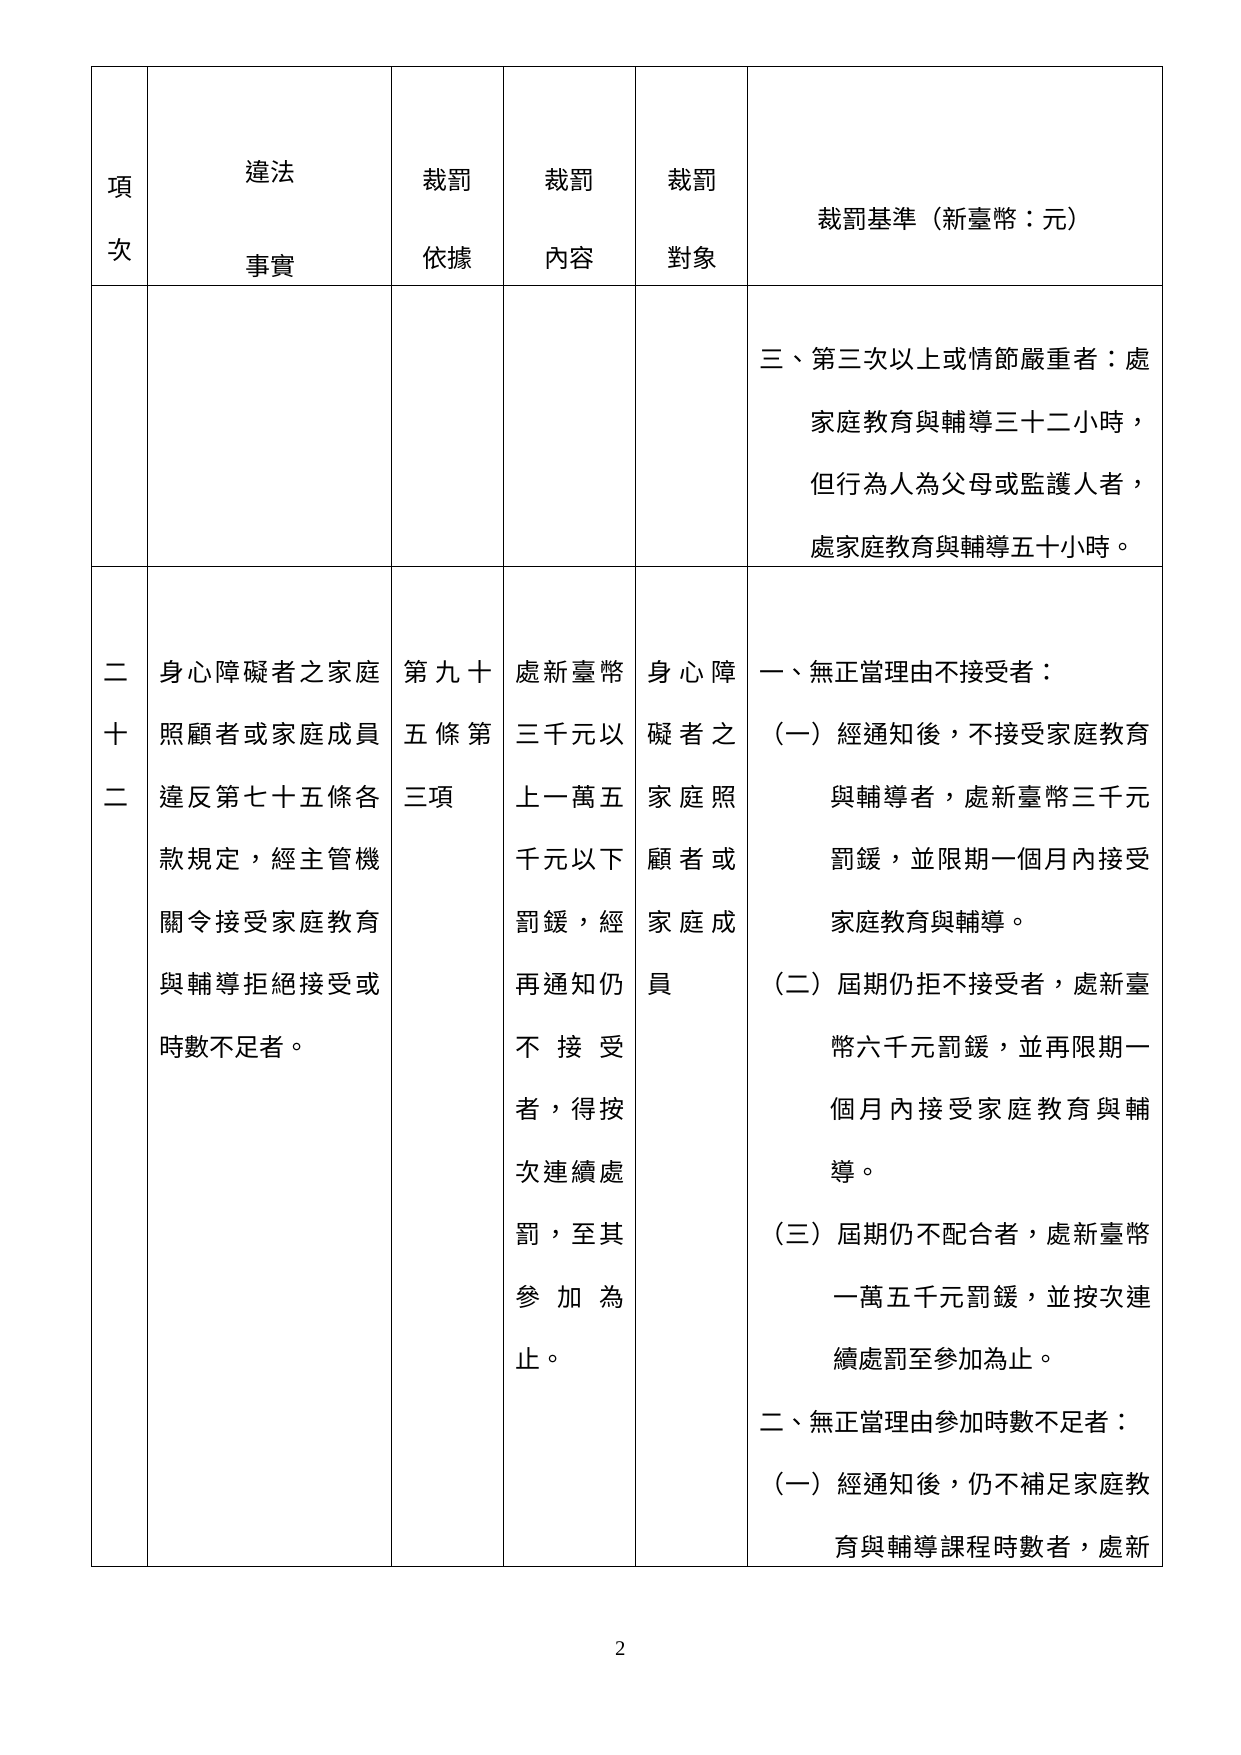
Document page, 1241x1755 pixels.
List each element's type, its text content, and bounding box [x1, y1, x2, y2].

table_header 裁罰 依據 [392, 67, 503, 285]
table_header 裁罰 內容 [504, 67, 635, 285]
table_cell [92, 286, 147, 566]
table_cell 身心障礙者之家庭照顧者或家庭成員違反第七十五條各款規定，經主管機關令接受家庭教育與輔導拒絕接受或時數不足者。 [148, 567, 391, 1566]
table_header 裁罰基準（新臺幣：元） [748, 67, 1162, 285]
table_cell [504, 286, 635, 566]
table_cell [636, 286, 747, 566]
table_cell [148, 286, 391, 566]
table_cell 三、第三次以上或情節嚴重者：處家庭教育與輔導三十二小時，但行為人為父母或監護人者，處家庭教育與輔導五十小時。 [748, 286, 1162, 566]
table_header 違法 事實 [148, 67, 391, 285]
table_cell 第九十五條第三項 [392, 567, 503, 1566]
table_cell 身心障礙者之家庭照顧者或家庭成員 [636, 567, 747, 1566]
table_header 項次 [92, 67, 147, 285]
table_cell 處新臺幣三千元以上一萬五千元以下罰鍰，經再通知仍不接受者，得按次連續處罰，至其參加為止。 [504, 567, 635, 1566]
table_header 裁罰 對象 [636, 67, 747, 285]
table_cell [392, 286, 503, 566]
table_cell 一、無正當理由不接受者： （一）經通知後，不接受家庭教育與輔導者，處新臺幣三千元罰鍰，並限期一個月內接受家庭教育與輔導。 （二）屆期仍拒不接受者，處新臺幣六千元罰鍰，並再限期一個月內接受家庭教育與輔導。 （三）屆期仍不配合者，處新臺幣一萬五千元罰鍰，並按次連續處罰至參加為止。 二、無正當理由參加時數不足者： （一）經通知後，仍不補足家庭教育與輔導課程時數者，處新 [748, 567, 1162, 1566]
table_cell 二十二 [92, 567, 147, 1566]
